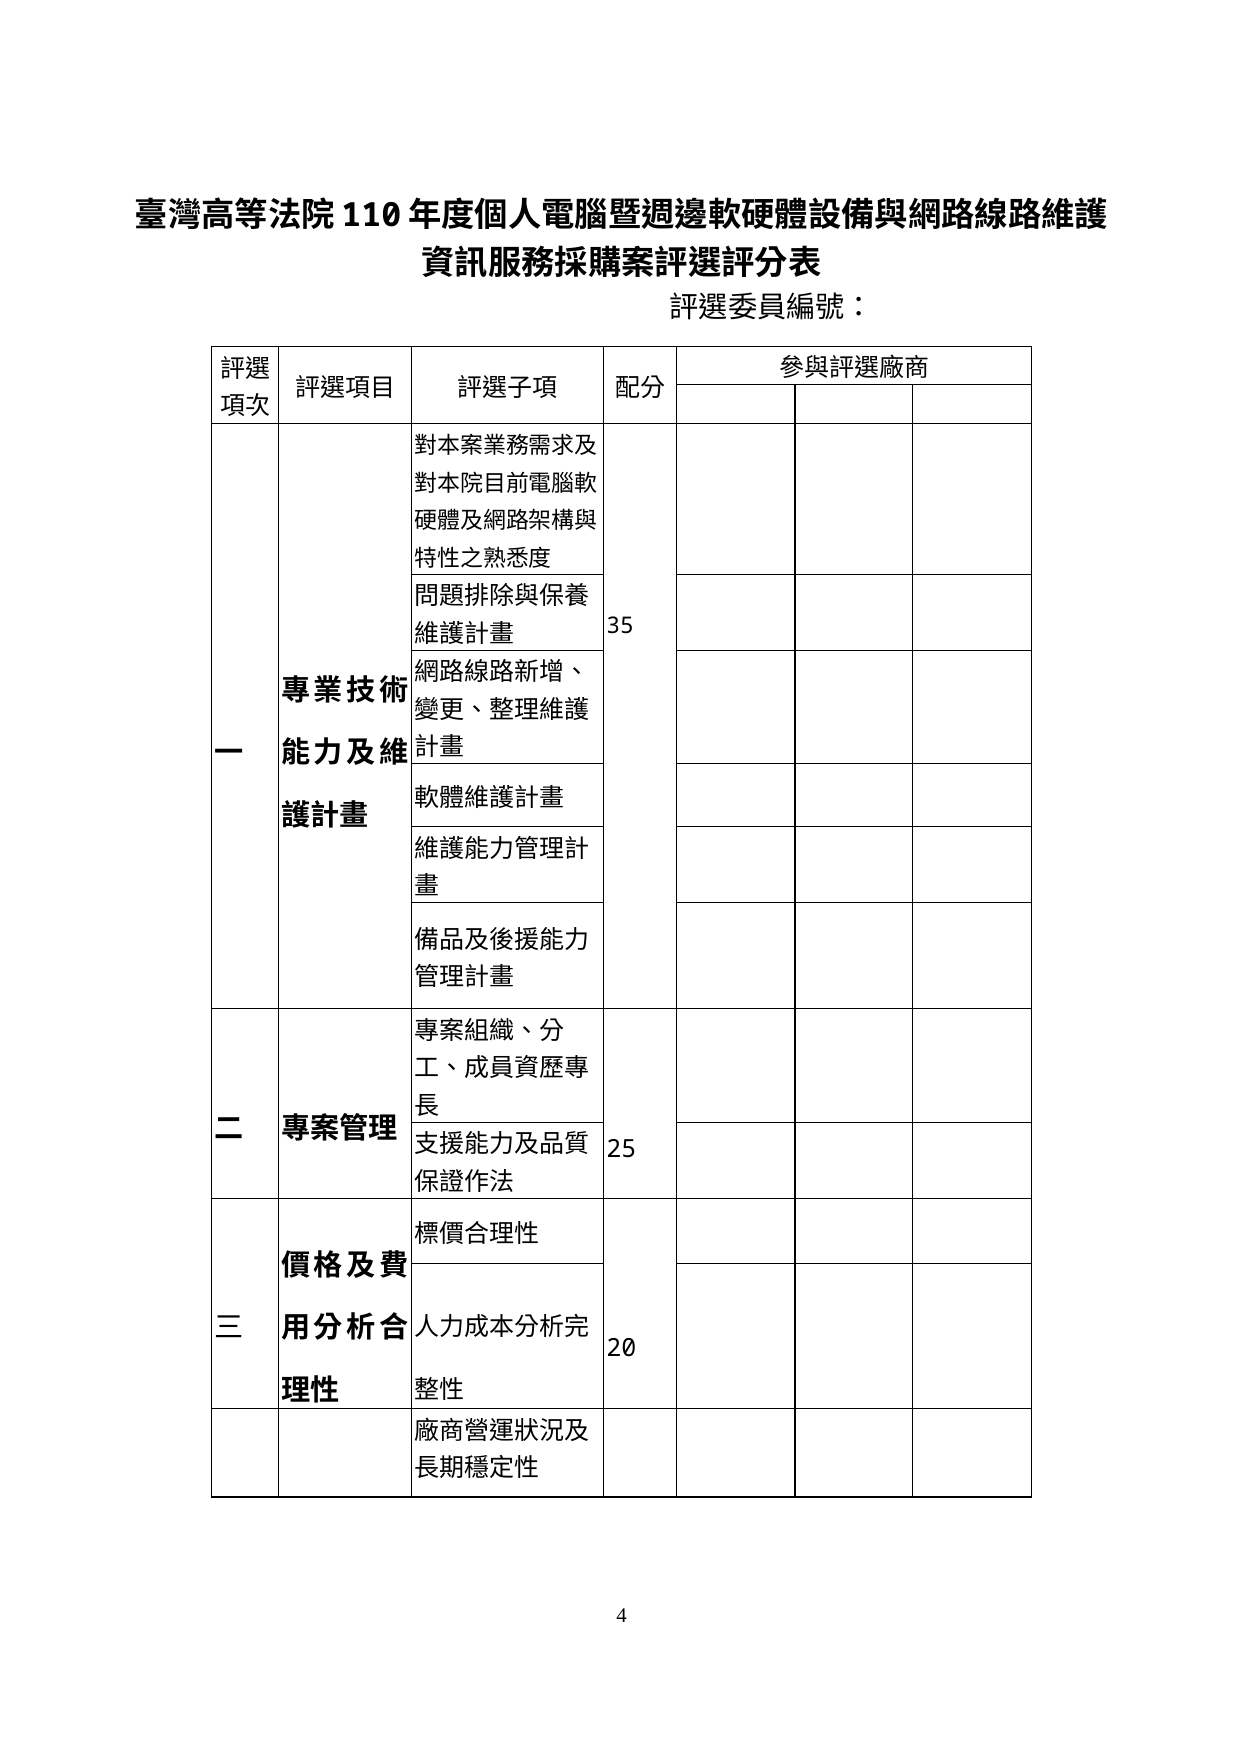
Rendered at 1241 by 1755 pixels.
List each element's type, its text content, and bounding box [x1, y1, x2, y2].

table_cell [677, 1199, 794, 1263]
table_cell [677, 1123, 794, 1198]
table_cell 備品及後援能力管理計畫 [412, 903, 603, 1008]
table_cell [913, 903, 1031, 1008]
table_cell [913, 827, 1031, 902]
table_header 評選 項次 [212, 347, 278, 423]
table_cell 問題排除與保養維護計畫 [412, 575, 603, 650]
table_cell [796, 764, 912, 826]
table_cell [796, 903, 912, 1008]
table_cell [913, 385, 1031, 423]
table_cell [677, 385, 794, 423]
table_cell [677, 903, 794, 1008]
table_cell 廠商營運狀況及長期穩定性 [412, 1409, 603, 1496]
table_cell [796, 1009, 912, 1122]
table_cell [796, 1123, 912, 1198]
table_cell [913, 1199, 1031, 1263]
table_cell 支援能力及品質保證作法 [412, 1123, 603, 1198]
table_cell 二 [212, 1009, 278, 1198]
table_cell [913, 1264, 1031, 1408]
table_cell 標價合理性 [412, 1199, 603, 1263]
text 臺灣高等法院110年度個人電腦暨週邊軟硬體設備與網路線路維護資訊服務採購案評選評分表 [130, 187, 1112, 284]
table_cell 三 [212, 1199, 278, 1408]
table_header 評選子項 [412, 347, 603, 423]
table_cell 網路線路新增、變更、整理維護計畫 [412, 651, 603, 763]
table_cell [913, 651, 1031, 763]
table_cell [677, 827, 794, 902]
table_cell 一 [212, 424, 278, 1008]
table_cell [212, 1409, 278, 1496]
table_header 參與評選廠商 [677, 347, 1031, 384]
table_cell 軟體維護計畫 [412, 764, 603, 826]
table_cell [796, 827, 912, 902]
table_cell [677, 651, 794, 763]
table_cell 專業技術能力及維護計畫 [279, 424, 411, 1008]
table_cell [796, 385, 912, 423]
table_cell 專案管理 [279, 1009, 411, 1198]
table_cell [913, 575, 1031, 650]
table_cell 人力成本分析完整性 [412, 1264, 603, 1408]
table_cell [796, 424, 912, 574]
table_cell [796, 1264, 912, 1408]
table_cell [913, 764, 1031, 826]
table_cell [279, 1409, 411, 1496]
table_header 評選項目 [279, 347, 411, 423]
table_cell [796, 651, 912, 763]
table_cell 對本案業務需求及對本院目前電腦軟硬體及網路架構與特性之熟悉度 [412, 424, 603, 574]
table_cell [677, 1409, 794, 1496]
table_cell [677, 764, 794, 826]
text 評選委員編號： [130, 284, 1112, 326]
table_cell [604, 1409, 676, 1496]
table_cell 維護能力管理計畫 [412, 827, 603, 902]
table_cell [913, 1409, 1031, 1496]
table_cell 25 [604, 1009, 676, 1198]
table_cell 20 [604, 1199, 676, 1408]
table_cell [677, 575, 794, 650]
table_cell [796, 1409, 912, 1496]
table_cell [913, 1123, 1031, 1198]
table_cell [677, 1264, 794, 1408]
table_cell 價格及費用分析合理性 [279, 1199, 411, 1408]
table_cell 35 [604, 424, 676, 1008]
table_cell [677, 424, 794, 574]
table_cell [796, 1199, 912, 1263]
table_cell [677, 1009, 794, 1122]
table_cell [913, 424, 1031, 574]
table_cell 專案組織、分工、成員資歷專長 [412, 1009, 603, 1122]
table_header 配分 [604, 347, 676, 423]
table_cell [796, 575, 912, 650]
table_cell [913, 1009, 1031, 1122]
